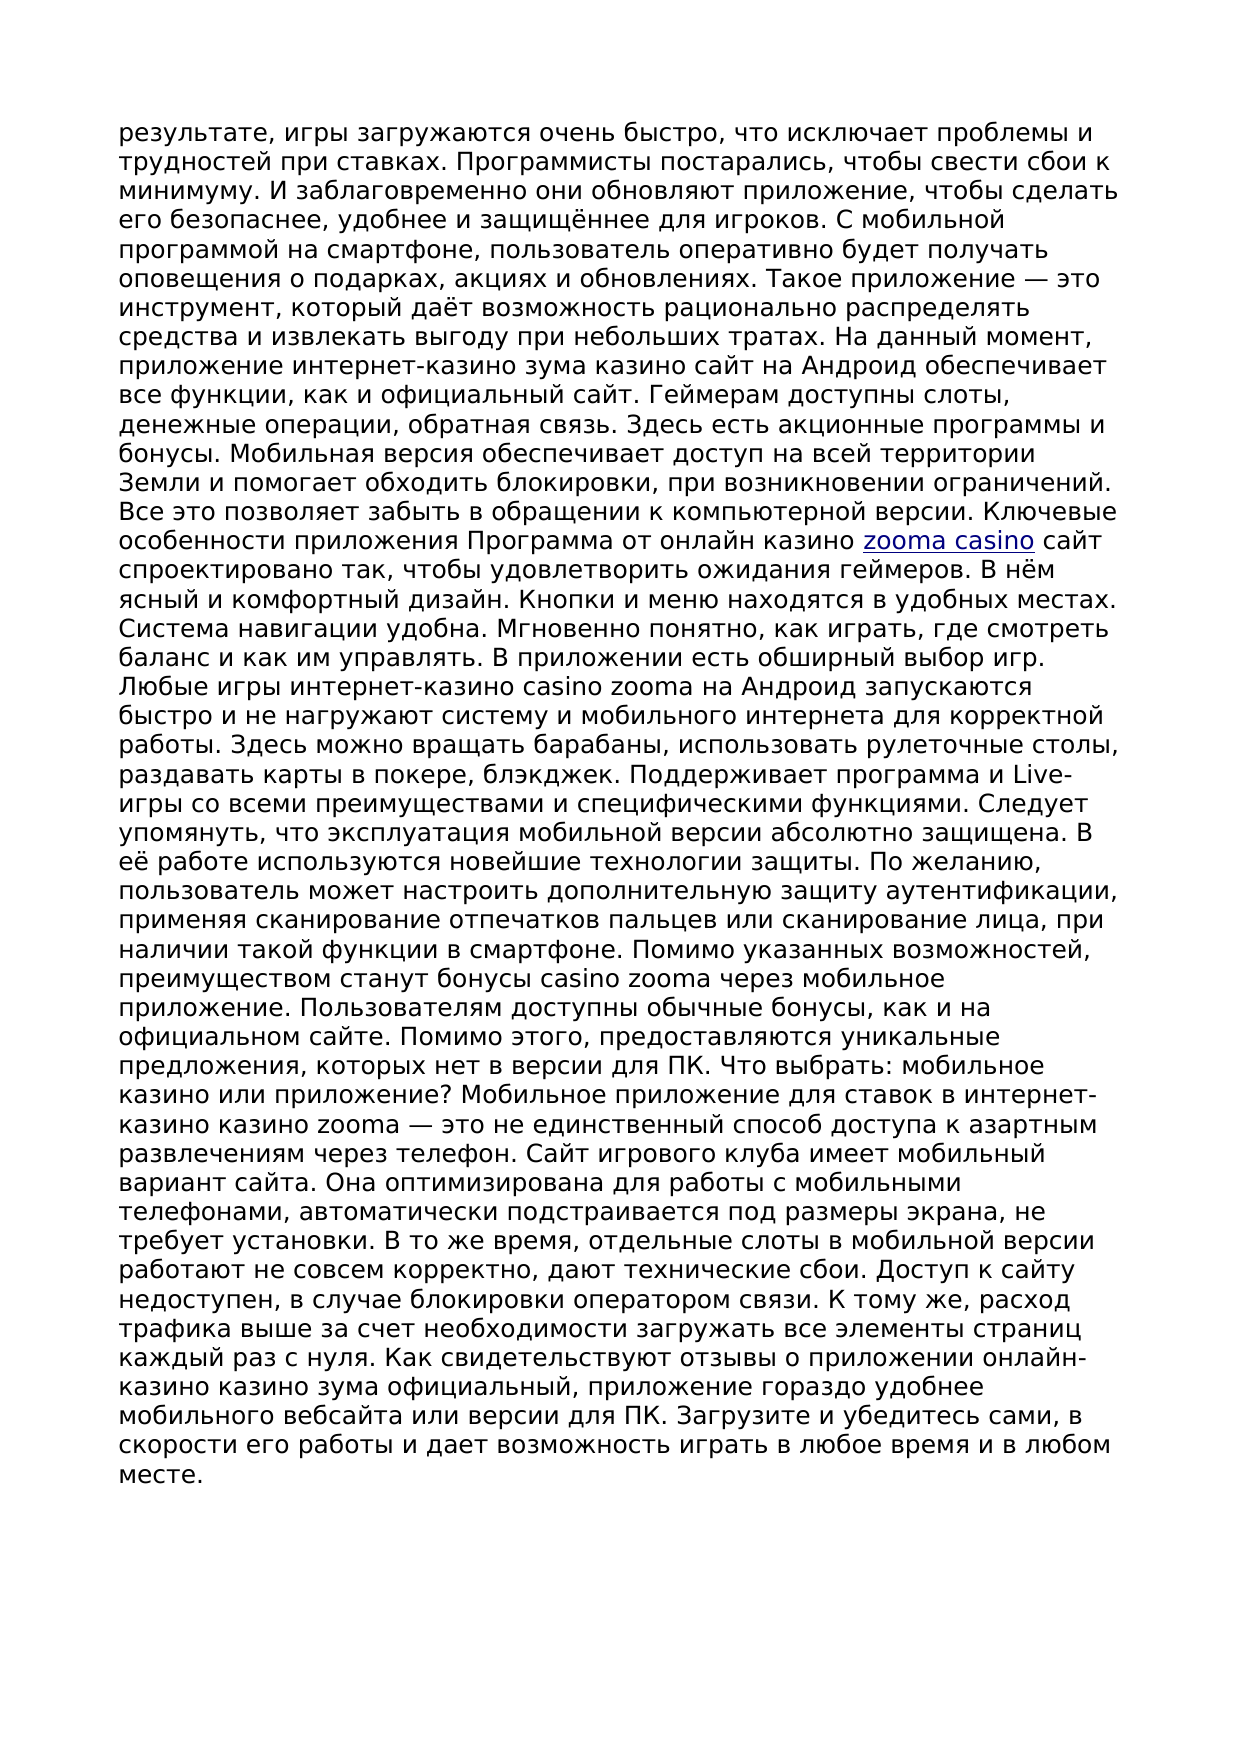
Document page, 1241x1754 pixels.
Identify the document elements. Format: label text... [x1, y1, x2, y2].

text результате, игры загружаются очень быстро, что исключает проблемы и трудностей при ставках. Программисты постарались, чтобы свести сбои к минимуму. И заблаговременно они обновляют приложение, чтобы сделать его безопаснее, удобнее и защищённее для игроков. С мобильной программой на смартфоне, пользователь оперативно будет получать оповещения о подарках, акциях и обновлениях. Такое приложение — это инструмент, который даёт возможность рационально распределять средства и извлекать выгоду при небольших тратах. На данный момент, приложение интернет-казино зума казино сайт на Андроид обеспечивает все функции, как и официальный сайт. Геймерам доступны слоты, денежные операции, обратная связь. Здесь есть акционные программы и бонусы. Мобильная версия обеспечивает доступ на всей территории Земли и помогает обходить блокировки, при возникновении ограничений. Все это позволяет забыть в обращении к компьютерной версии. Ключевые особенности приложения Программа от онлайн казино zooma casino сайт спроектировано так, чтобы удовлетворить ожидания геймеров. В нём ясный и комфортный дизайн. Кнопки и меню находятся в удобных местах. Система навигации удобна. Мгновенно понятно, как играть, где смотреть баланс и как им управлять. В приложении есть обширный выбор игр. Любые игры интернет-казино casino zooma на Андроид запускаются быстро и не нагружают систему и мобильного интернета для корректной работы. Здесь можно вращать барабаны, использовать рулеточные столы, раздавать карты в покере, блэкджек. Поддерживает программа и Live-игры со всеми преимуществами и специфическими функциями. Следует упомянуть, что эксплуатация мобильной версии абсолютно защищена. В её работе используются новейшие технологии защиты. По желанию, пользователь может настроить дополнительную защиту аутентификации, применяя сканирование отпечатков пальцев или сканирование лица, при наличии такой функции в смартфоне. Помимо указанных возможностей, преимуществом станут бонусы casino zooma через мобильное приложение. Пользователям доступны обычные бонусы, как и на официальном сайте. Помимо этого, предоставляются уникальные предложения, которых нет в версии для ПК. Что выбрать: мобильное казино или приложение? Мобильное приложение для ставок в интернет-казино казино zooma — это не единственный способ доступа к азартным развлечениям через телефон. Сайт игрового клуба имеет мобильный вариант сайта. Она оптимизирована для работы с мобильными телефонами, автоматически подстраивается под размеры экрана, не требует установки. В то же время, отдельные слоты в мобильной версии работают не совсем корректно, дают технические сбои. Доступ к сайту недоступен, в случае блокировки оператором связи. К тому же, расход трафика выше за счет необходимости загружать все элементы страниц каждый раз с нуля. Как свидетельствуют отзывы о приложении онлайн-казино казино зума официальный, приложение гораздо удобнее мобильного вебсайта или версии для ПК. Загрузите и убедитесь сами, в скорости его работы и дает возможность играть в любое время и в любом месте. [118, 118, 1122, 1489]
